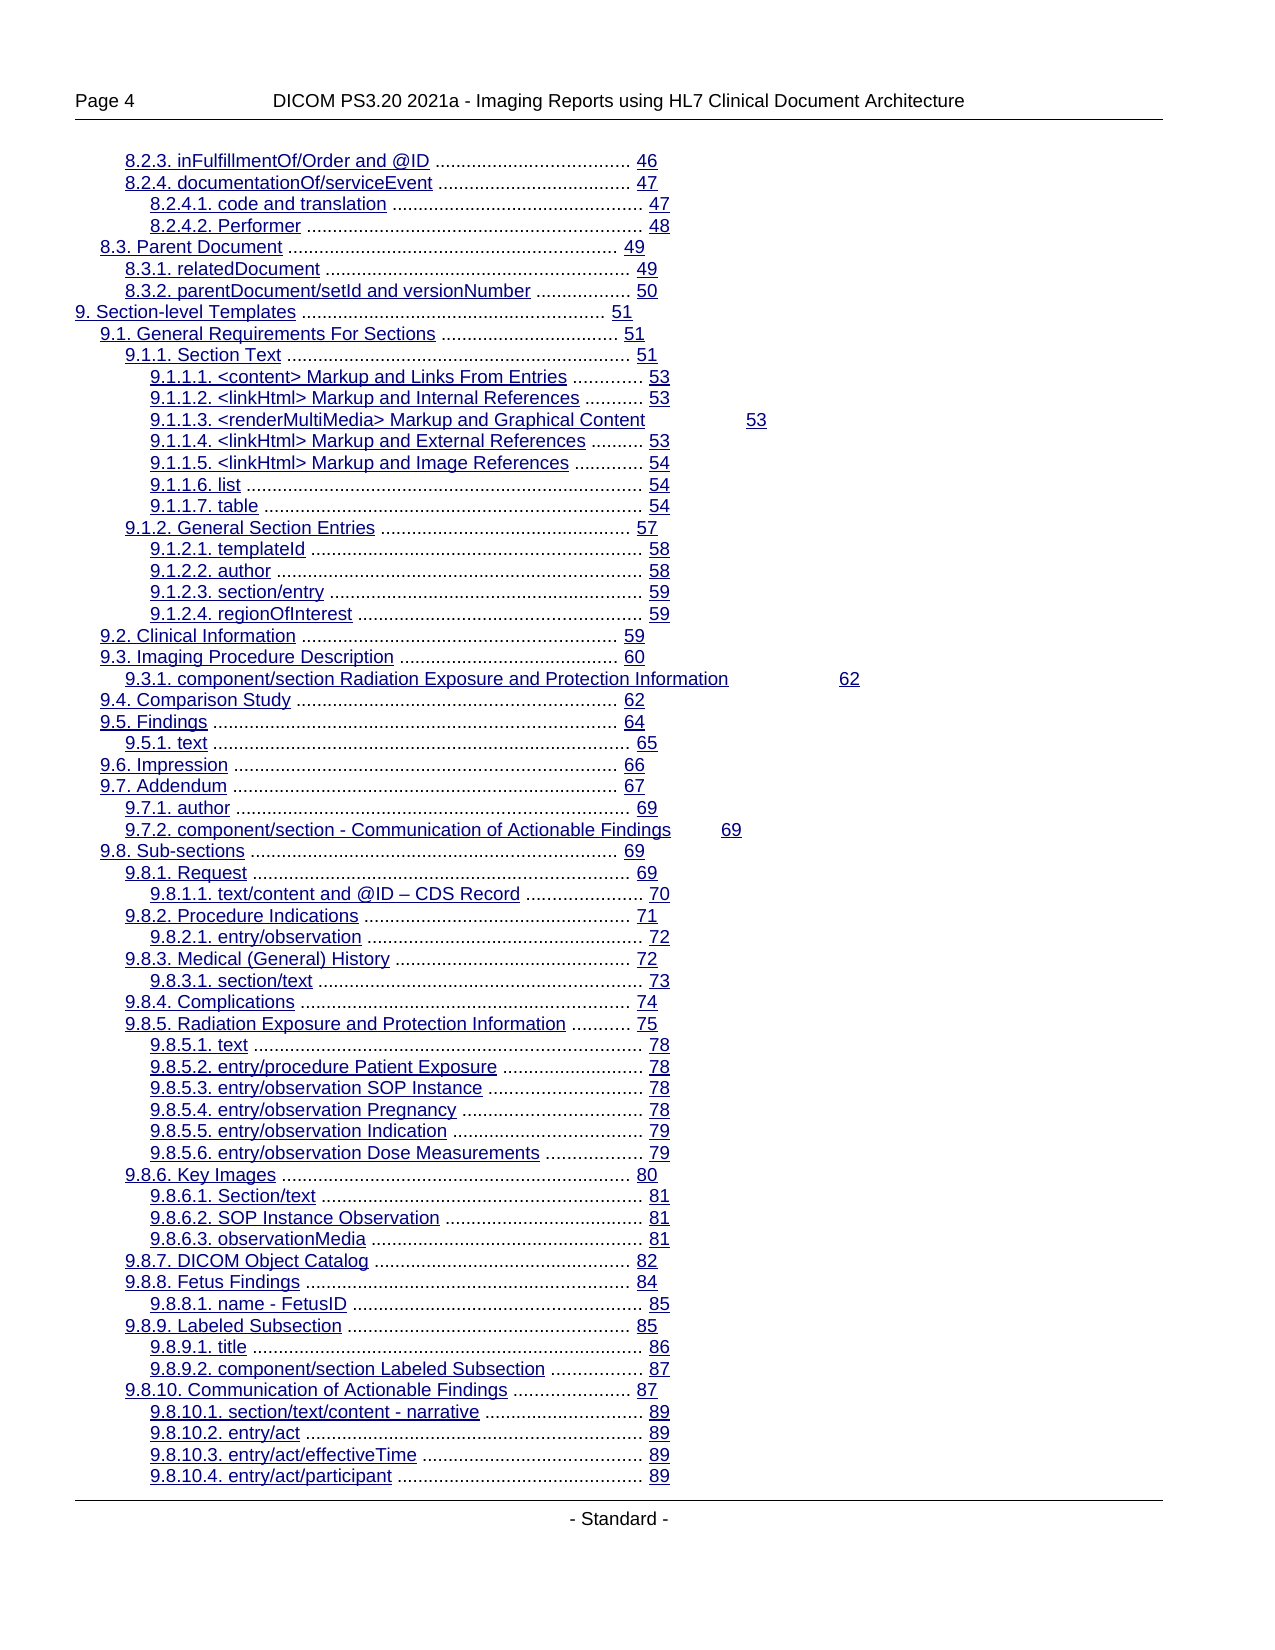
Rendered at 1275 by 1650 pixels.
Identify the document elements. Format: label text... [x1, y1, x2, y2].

text 8.3.2. parentDocument/setId and versionNumber 0 [125, 279, 1137, 301]
text 9. Section-level Templates 0 [75, 301, 1137, 322]
text 9.7. Addendum 0 [100, 775, 1137, 797]
text 9.8.10.2. entry/act 0 [150, 1422, 1137, 1444]
text 9.8.8. Fetus Findings 0 [125, 1271, 1137, 1293]
text 9.1.2.2. author 0 [150, 560, 1137, 581]
text 9.8.6.2. SOP Instance Observation 0 [150, 1207, 1137, 1228]
text 9.6. Impression 0 [100, 754, 1137, 775]
text 9.7.2. component/section - Communication of Actionable Findings 0 [125, 818, 1137, 840]
text 9.8.5.2. entry/procedure Patient Exposure 0 [150, 1056, 1137, 1077]
text 9.5.1. text 0 [125, 732, 1137, 754]
text 9.8.2. Procedure Indications 0 [125, 905, 1137, 926]
text 9.8.10.3. entry/act/effectiveTime 0 [150, 1444, 1137, 1465]
text 9.1.1.3. <renderMultiMedia> Markup and Graphical Content 0 [150, 409, 1137, 430]
text 9.5. Findings 0 [100, 711, 1137, 732]
text 9.8.6.3. observationMedia 0 [150, 1228, 1137, 1250]
text 9.7.1. author 0 [125, 797, 1137, 818]
text 9.1.1.1. <content> Markup and Links From Entries 0 [150, 366, 1137, 387]
text 9.1.2.4. regionOfInterest 0 [150, 603, 1137, 624]
text 8.2.4.2. Performer 0 [150, 215, 1137, 236]
text 9.8.5.4. entry/observation Pregnancy 0 [150, 1099, 1137, 1120]
text 9.1.1.6. list 0 [150, 473, 1137, 495]
text 8.2.3. inFulfillmentOf/Order and @ID 0 [125, 150, 1137, 172]
text 9.8.8.1. name - FetusID 0 [150, 1293, 1137, 1314]
text 9.1.2. General Section Entries 0 [125, 517, 1137, 538]
text 9.8.6. Key Images 0 [125, 1163, 1137, 1185]
text 9.8.5.1. text 0 [150, 1034, 1137, 1056]
text 9.8.10.4. entry/act/participant 0 [150, 1465, 1137, 1487]
text 9.8.6.1. Section/text 0 [150, 1185, 1137, 1207]
text 9.8.4. Complications 0 [125, 991, 1137, 1012]
text 9.1.1.4. <linkHtml> Markup and External References 0 [150, 430, 1137, 452]
text 9.8.5.5. entry/observation Indication 0 [150, 1120, 1137, 1142]
text 9.2. Clinical Information 0 [100, 624, 1137, 646]
text 9.8.5.3. entry/observation SOP Instance 0 [150, 1077, 1137, 1099]
text 9.8.5.6. entry/observation Dose Measurements 0 [150, 1142, 1137, 1163]
text 9.8.9.1. title 0 [150, 1336, 1137, 1357]
text 9.8.3.1. section/text 0 [150, 969, 1137, 991]
text 9.1.1. Section Text 0 [125, 344, 1137, 366]
text 9.8.3. Medical (General) History 0 [125, 948, 1137, 969]
text 9.1.2.1. templateId 0 [150, 538, 1137, 560]
text 9.8.2.1. entry/observation 0 [150, 926, 1137, 948]
text 9.3. Imaging Procedure Description 0 [100, 646, 1137, 667]
text 9.1.1.7. table 0 [150, 495, 1137, 517]
text 9.8.7. DICOM Object Catalog 0 [125, 1250, 1137, 1271]
text 9.1.1.2. <linkHtml> Markup and Internal References 0 [150, 387, 1137, 409]
text 9.8.5. Radiation Exposure and Protection Information 0 [125, 1012, 1137, 1034]
text 9.8.9.2. component/section Labeled Subsection 0 [150, 1357, 1137, 1379]
text 9.1. General Requirements For Sections 0 [100, 322, 1137, 344]
text 8.2.4.1. code and translation 0 [150, 193, 1137, 215]
text 9.8.10.1. section/text/content - narrative 0 [150, 1401, 1137, 1422]
text 8.2.4. documentationOf/serviceEvent 0 [125, 172, 1137, 193]
text 9.1.1.5. <linkHtml> Markup and Image References 0 [150, 452, 1137, 473]
text 8.3.1. relatedDocument 0 [125, 258, 1137, 279]
text 9.3.1. component/section Radiation Exposure and Protection Information 0 [125, 667, 1137, 689]
text 9.1.2.3. section/entry 0 [150, 581, 1137, 603]
text 9.8.1.1. text/content and @ID – CDS Record 0 [150, 883, 1137, 905]
text 9.8.9. Labeled Subsection 0 [125, 1314, 1137, 1336]
text 9.8.1. Request 0 [125, 862, 1137, 883]
text 9.4. Comparison Study 0 [100, 689, 1137, 711]
text 9.8.10. Communication of Actionable Findings 0 [125, 1379, 1137, 1401]
text 8.3. Parent Document 0 [100, 236, 1137, 258]
text 9.8. Sub-sections 0 [100, 840, 1137, 862]
